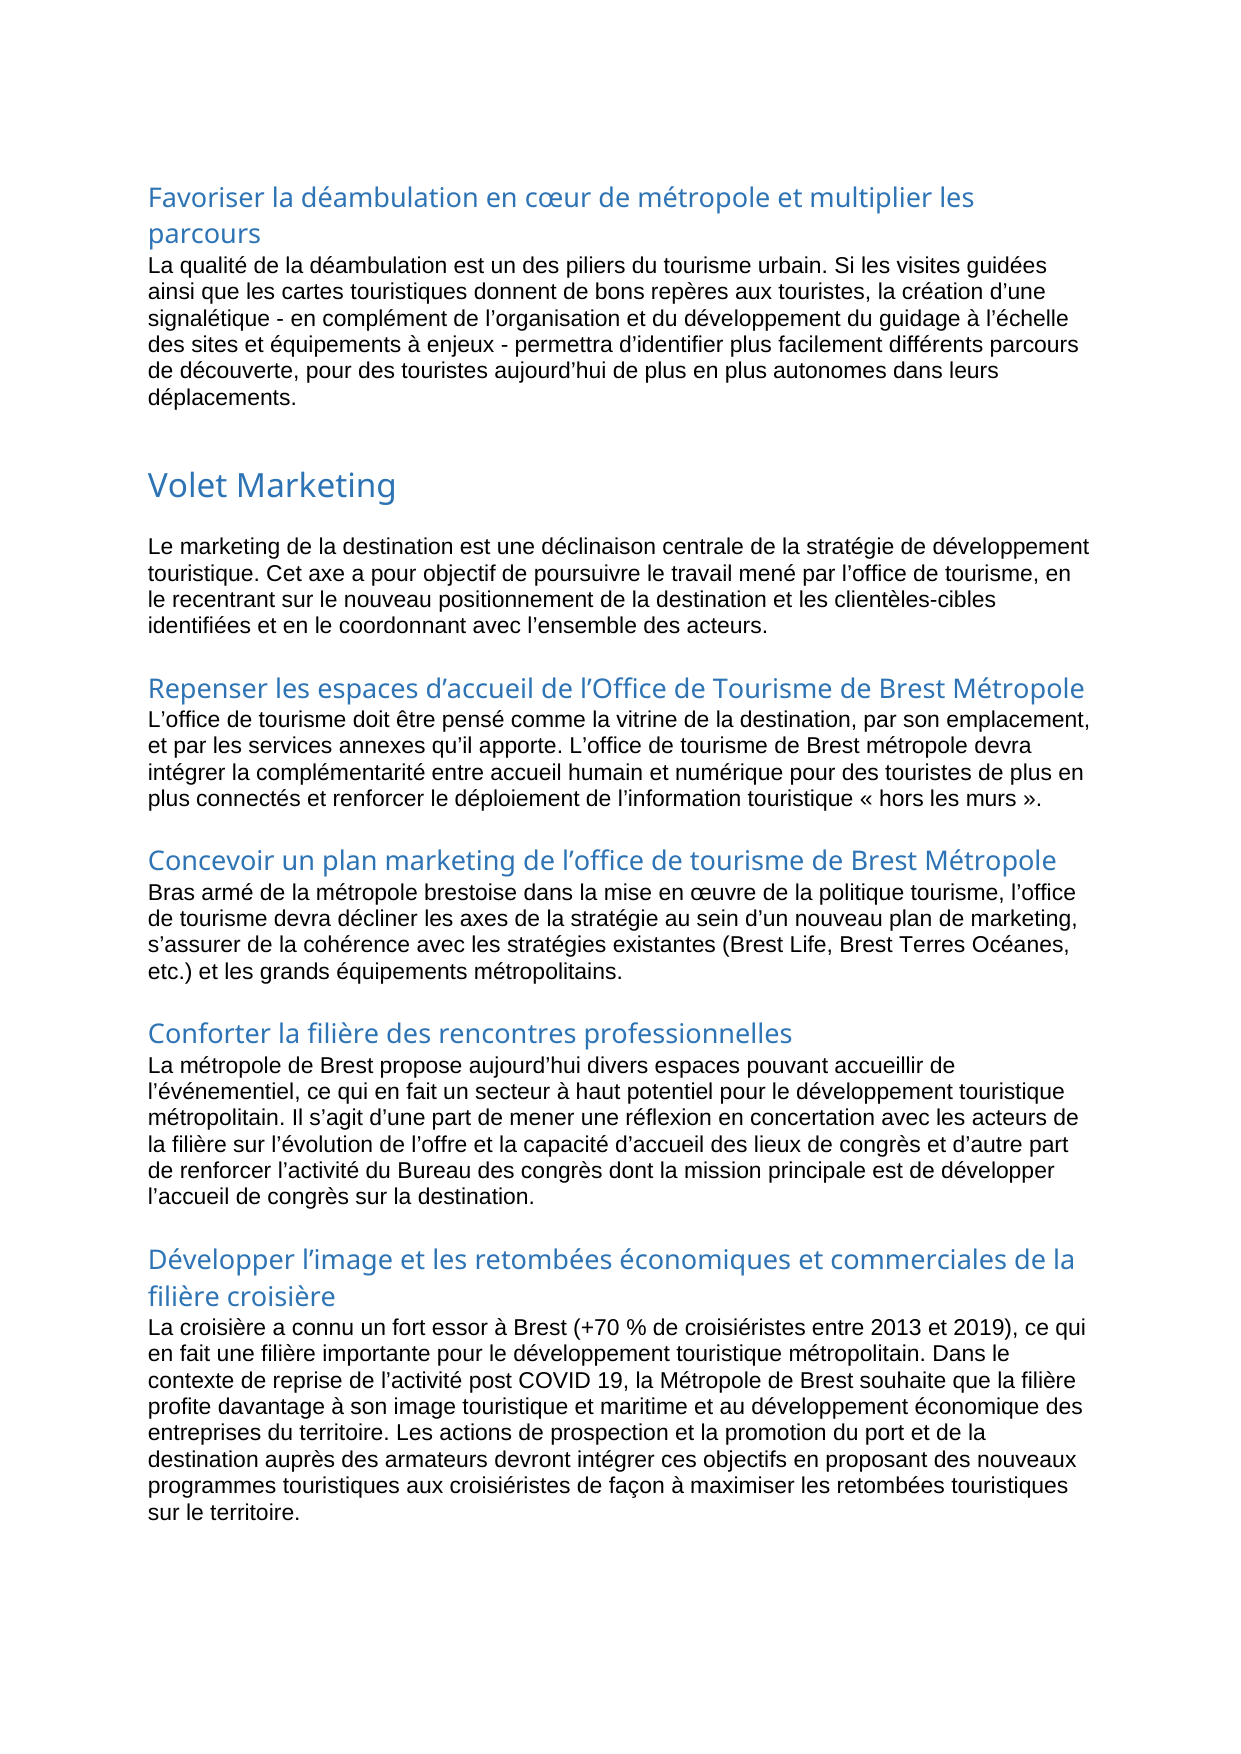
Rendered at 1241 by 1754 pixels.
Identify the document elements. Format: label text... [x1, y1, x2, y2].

text Bras armé de la métropole brestoise dans la mise en œuvre de la politique tourisme, l’office de tourisme devra décliner les axes de la stratégie au sein d’un nouveau plan de marketing, s’assurer de la cohérence avec les stratégies existantes (Brest Life, Brest Terres Océanes, etc.) et les grands équipements métropolitains. [148, 879, 1093, 984]
subtitle Concevoir un plan marketing de l’office de tourisme de Brest Métropole [148, 842, 1093, 879]
subtitle Volet Marketing [148, 461, 1093, 507]
text L’office de tourisme doit être pensé comme la vitrine de la destination, par son emplacement, et par les services annexes qu’il apporte. L’office de tourisme de Brest métropole devra intégrer la complémentarité entre accueil humain et numérique pour des touristes de plus en plus connectés et renforcer le déploiement de l’information touristique « hors les murs ». [148, 706, 1093, 811]
subtitle Repenser les espaces d’accueil de l’Office de Tourisme de Brest Métropole [148, 669, 1093, 706]
subtitle Conforter la filière des rencontres professionnelles [148, 1015, 1093, 1052]
text La qualité de la déambulation est un des piliers du tourisme urbain. Si les visites guidées ainsi que les cartes touristiques donnent de bons repères aux touristes, la création d’une signalétique - en complément de l’organisation et du développement du guidage à l’échelle des sites et équipements à enjeux - permettra d’identifier plus facilement différents parcours de découverte, pour des touristes aujourd’hui de plus en plus autonomes dans leurs déplacements. [148, 252, 1093, 410]
text La métropole de Brest propose aujourd’hui divers espaces pouvant accueillir de l’événementiel, ce qui en fait un secteur à haut potentiel pour le développement touristique métropolitain. Il s’agit d’une part de mener une réflexion en concertation avec les acteurs de la filière sur l’évolution de l’offre et la capacité d’accueil des lieux de congrès et d’autre part de renforcer l’activité du Bureau des congrès dont la mission principale est de développer l’accueil de congrès sur la destination. [148, 1052, 1093, 1210]
text La croisière a connu un fort essor à Brest (+70 % de croisiéristes entre 2013 et 2019), ce qui en fait une filière importante pour le développement touristique métropolitain. Dans le contexte de reprise de l’activité post COVID 19, la Métropole de Brest souhaite que la filière profite davantage à son image touristique et maritime et au développement économique des entreprises du territoire. Les actions de prospection et la promotion du port et de la destination auprès des armateurs devront intégrer ces objectifs en proposant des nouveaux programmes touristiques aux croisiéristes de façon à maximiser les retombées touristiques sur le territoire. [148, 1314, 1093, 1525]
subtitle Favoriser la déambulation en cœur de métropole et multiplier les parcours [148, 178, 1093, 252]
text Le marketing de la destination est une déclinaison centrale de la stratégie de développement touristique. Cet axe a pour objectif de poursuivre le travail mené par l’office de tourisme, en le recentrant sur le nouveau positionnement de la destination et les clientèles-cibles identifiées et en le coordonnant avec l’ensemble des acteurs. [148, 533, 1093, 638]
subtitle Développer l’image et les retombées économiques et commerciales de la filière croisière [148, 1240, 1093, 1314]
